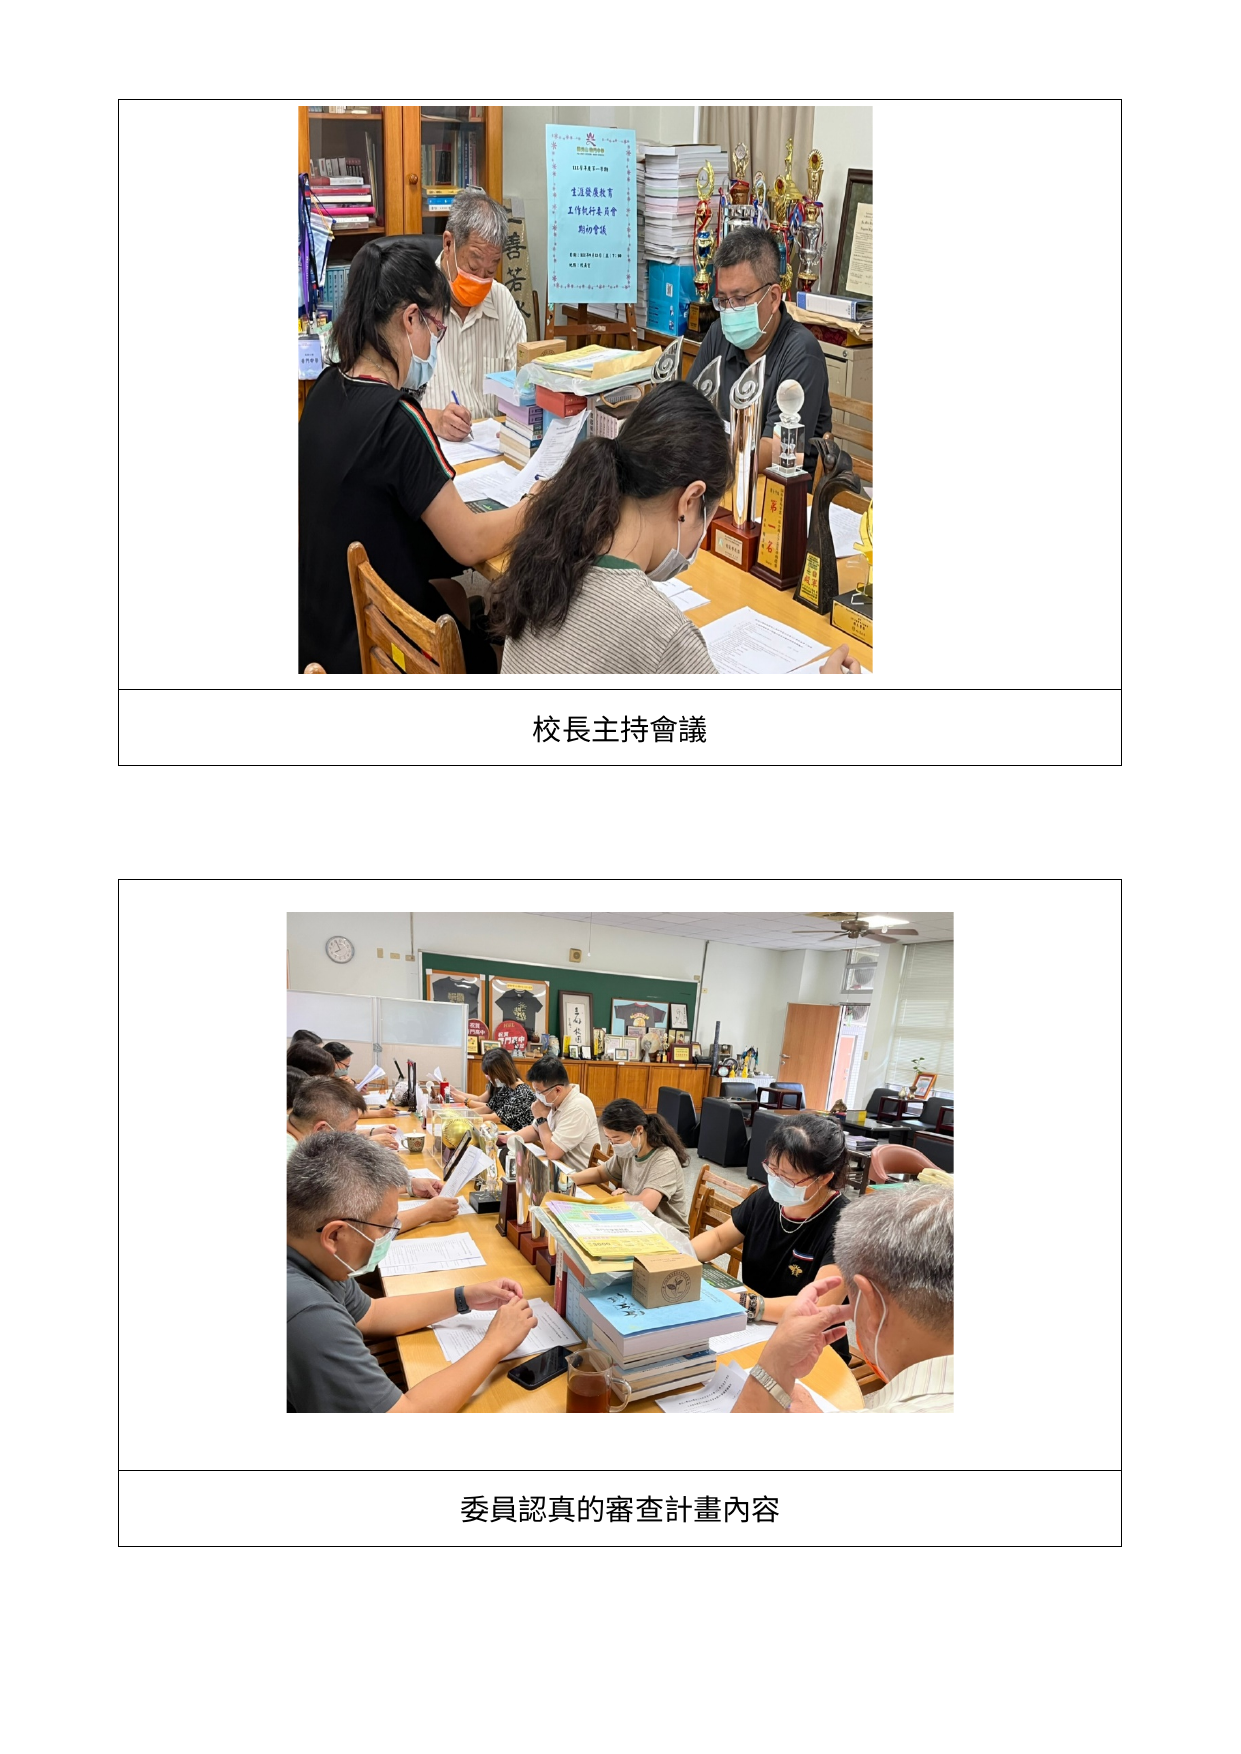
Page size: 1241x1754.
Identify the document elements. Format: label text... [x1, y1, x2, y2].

table_cell 委員認真的審查計畫內容 [119, 1471, 1121, 1546]
table_cell [119, 100, 1121, 689]
picture [286, 912, 954, 1413]
picture [298, 106, 873, 674]
table_cell 校長主持會議 [119, 690, 1121, 765]
table_header [119, 880, 1121, 1469]
